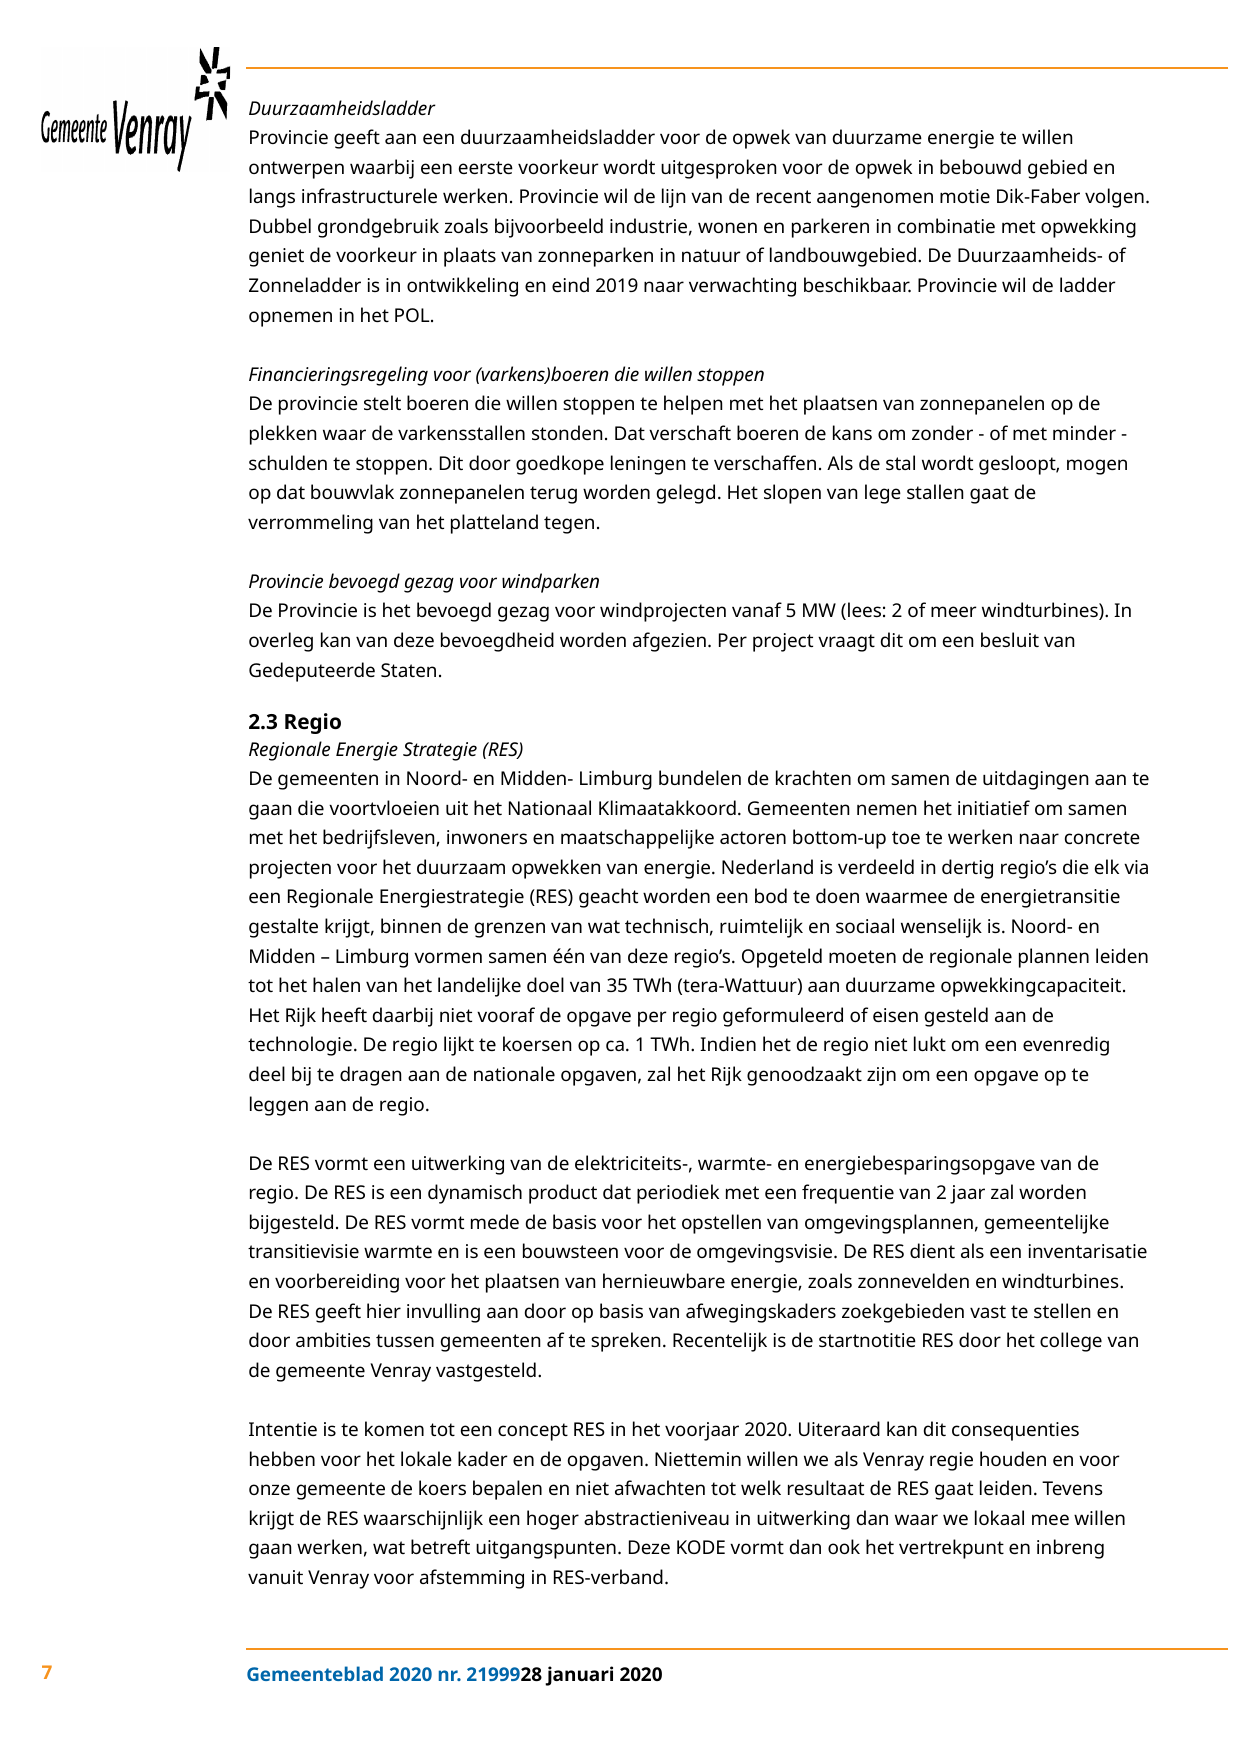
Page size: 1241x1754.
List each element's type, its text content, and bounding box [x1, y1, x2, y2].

text Financieringsregeling voor (varkens)boeren die willen stoppen [248, 361, 1152, 387]
text De provincie stelt boeren die willen stoppen te helpen met het plaatsen van zonnepanelen op de plekken waar de varkensstallen stonden. Dat verschaft boeren de kans om zonder - of met minder - schulden te stoppen. Dit door goedkope leningen te verschaffen. Als de stal wordt gesloopt, mogen op dat bouwvlak zonnepanelen terug worden gelegd. Het slopen van lege stallen gaat de verrommeling van het platteland tegen. [248, 391, 1152, 535]
text De RES vormt een uitwerking van de elektriciteits-, warmte- en energiebesparingsopgave van de regio. De RES is een dynamisch product dat periodiek met een frequentie van 2 jaar zal worden bijgesteld. De RES vormt mede de basis voor het opstellen van omgevingsplannen, gemeentelijke transitievisie warmte en is een bouwsteen voor de omgevingsvisie. De RES dient als een inventarisatie en voorbereiding voor het plaatsen van hernieuwbare energie, zoals zonnevelden en windturbines. De RES geeft hier invulling aan door op basis van afwegingskaders zoekgebieden vast te stellen en door ambities tussen gemeenten af te spreken. Recentelijk is de startnotitie RES door het college van de gemeente Venray vastgesteld. [248, 1150, 1152, 1383]
text De Provincie is het bevoegd gezag voor windprojecten vanaf 5 MW (lees: 2 of meer windturbines). In overleg kan van deze bevoegdheid worden afgezien. Per project vraagt dit om een besluit van Gedeputeerde Staten. [248, 598, 1152, 683]
text Regionale Energie Strategie (RES) [248, 736, 1152, 761]
text Provincie geeft aan een duurzaamheidsladder voor de opwek van duurzame energie te willen ontwerpen waarbij een eerste voorkeur wordt uitgesproken voor de opwek in bebouwd gebied en langs infrastructurele werken. Provincie wil de lijn van de recent aangenomen motie Dik-Faber volgen. Dubbel grondgebruik zoals bijvoorbeeld industrie, wonen en parkeren in combinatie met opwekking geniet de voorkeur in plaats van zonneparken in natuur of landbouwgebied. De Duurzaamheids- of Zonneladder is in ontwikkeling en eind 2019 naar verwachting beschikbaar. Provincie wil de ladder opnemen in het POL. [248, 124, 1152, 328]
text 2.3 Regio [248, 707, 1152, 736]
text Intentie is te komen tot een concept RES in het voorjaar 2020. Uiteraard kan dit consequenties hebben voor het lokale kader en de opgaven. Niettemin willen we als Venray regie houden en voor onze gemeente de koers bepalen en niet afwachten tot welk resultaat de RES gaat leiden. Tevens krijgt de RES waarschijnlijk een hoger abstractieniveau in uitwerking dan waar we lokaal mee willen gaan werken, wat betreft uitgangspunten. Deze KODE vormt dan ook het vertrekpunt en inbreng vanuit Venray voor afstemming in RES-verband. [248, 1416, 1152, 1590]
picture [41, 47, 231, 172]
text De gemeenten in Noord- en Midden- Limburg bundelen de krachten om samen de uitdagingen aan te gaan die voortvloeien uit het Nationaal Klimaatakkoord. Gemeenten nemen het initiatief om samen met het bedrijfsleven, inwoners en maatschappelijke actoren bottom-up toe te werken naar concrete projecten voor het duurzaam opwekken van energie. Nederland is verdeeld in dertig regio’s die elk via een Regionale Energiestrategie (RES) geacht worden een bod te doen waarmee de energietransitie gestalte krijgt, binnen de grenzen van wat technisch, ruimtelijk en sociaal wenselijk is. Noord- en Midden – Limburg vormen samen één van deze regio’s. Opgeteld moeten de regionale plannen leiden tot het halen van het landelijke doel van 35 TWh (tera-Wattuur) aan duurzame opwekkingcapaciteit. Het Rijk heeft daarbij niet vooraf de opgave per regio geformuleerd of eisen gesteld aan de technologie. De regio lijkt te koersen op ca. 1 TWh. Indien het de regio niet lukt om een evenredig deel bij te dragen aan de nationale opgaven, zal het Rijk genoodzaakt zijn om een opgave op te leggen aan de regio. [248, 765, 1152, 1116]
text Duurzaamheidsladder [248, 95, 1152, 121]
text Provincie bevoegd gezag voor windparken [248, 568, 1152, 594]
